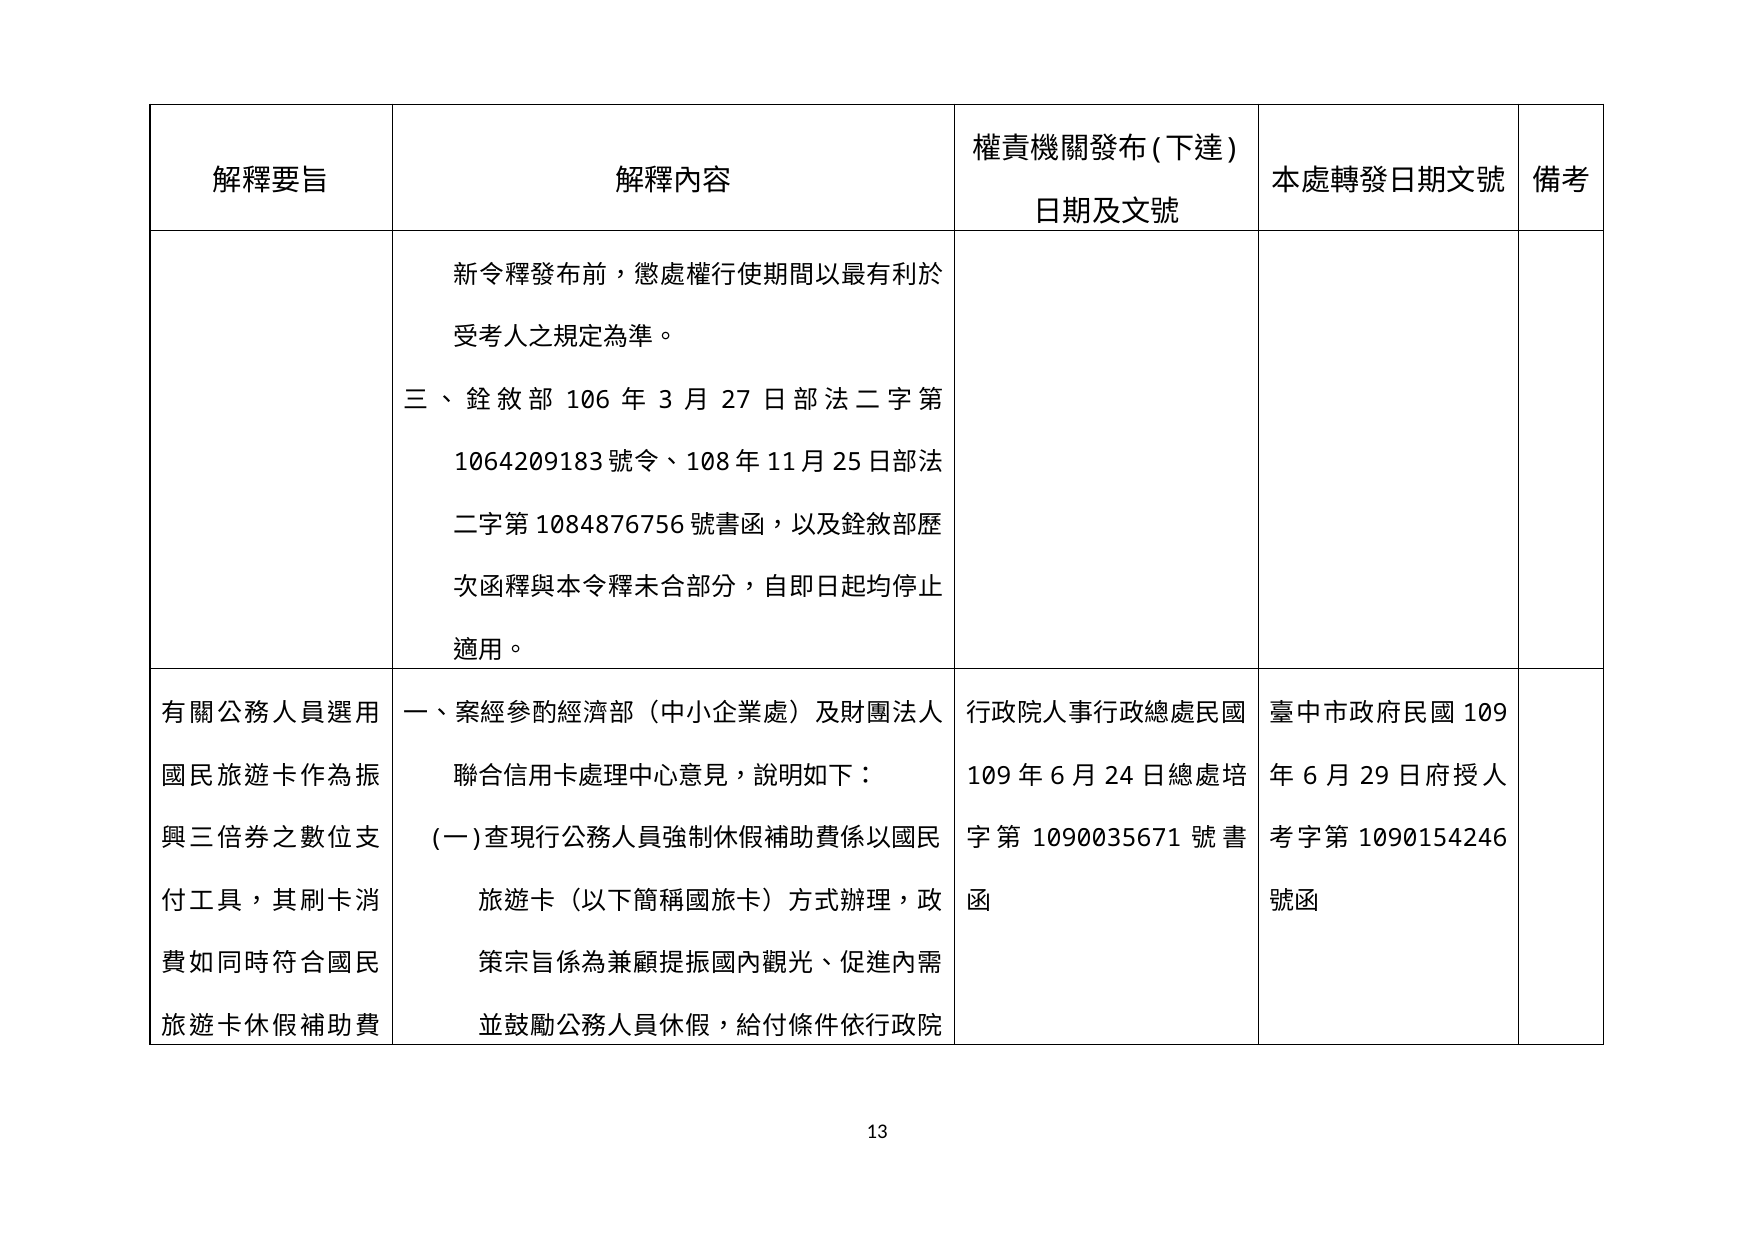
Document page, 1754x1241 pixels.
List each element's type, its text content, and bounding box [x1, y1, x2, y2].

table_header 解釋要旨 [151, 105, 392, 229]
table_header 解釋內容 [393, 105, 954, 229]
table_cell 臺中市政府民國109年6月29日府授人考字第1090154246號函 [1259, 669, 1518, 1044]
table_header 權責機關發布(下達) 日期及文號 [955, 105, 1258, 229]
table_header 備考 [1519, 105, 1603, 229]
table_cell 新令釋發布前，懲處權行使期間以最有利於受考人之規定為準。 三、銓敘部106年3月27日部法二字第1064209183號令、108年11月25日部法二字第1084876756號書函，以及銓敘部歷次函釋與本令釋未合部分，自即日起均停止適用。 [393, 231, 954, 668]
table_cell [955, 231, 1258, 668]
table_cell [1519, 231, 1603, 668]
table_cell 有關公務人員選用國民旅遊卡作為振興三倍券之數位支付工具，其刷卡消費如同時符合國民旅遊卡休假補助費 [151, 669, 392, 1044]
table_cell [1519, 669, 1603, 1044]
table_cell [1259, 231, 1518, 668]
table_cell [151, 231, 392, 668]
table_cell 行政院人事行政總處民國109年6月24日總處培字第1090035671號書函 [955, 669, 1258, 1044]
table_cell 一、案經參酌經濟部（中小企業處）及財團法人聯合信用卡處理中心意見，說明如下： (一)查現行公務人員強制休假補助費係以國民旅遊卡（以下簡稱國旅卡）方式辦理，政策宗旨係為兼顧提振國內觀光、促進內需並鼓勵公務人員休假，給付條件依行政院 [393, 669, 954, 1044]
table_header 本處轉發日期文號 [1259, 105, 1518, 229]
